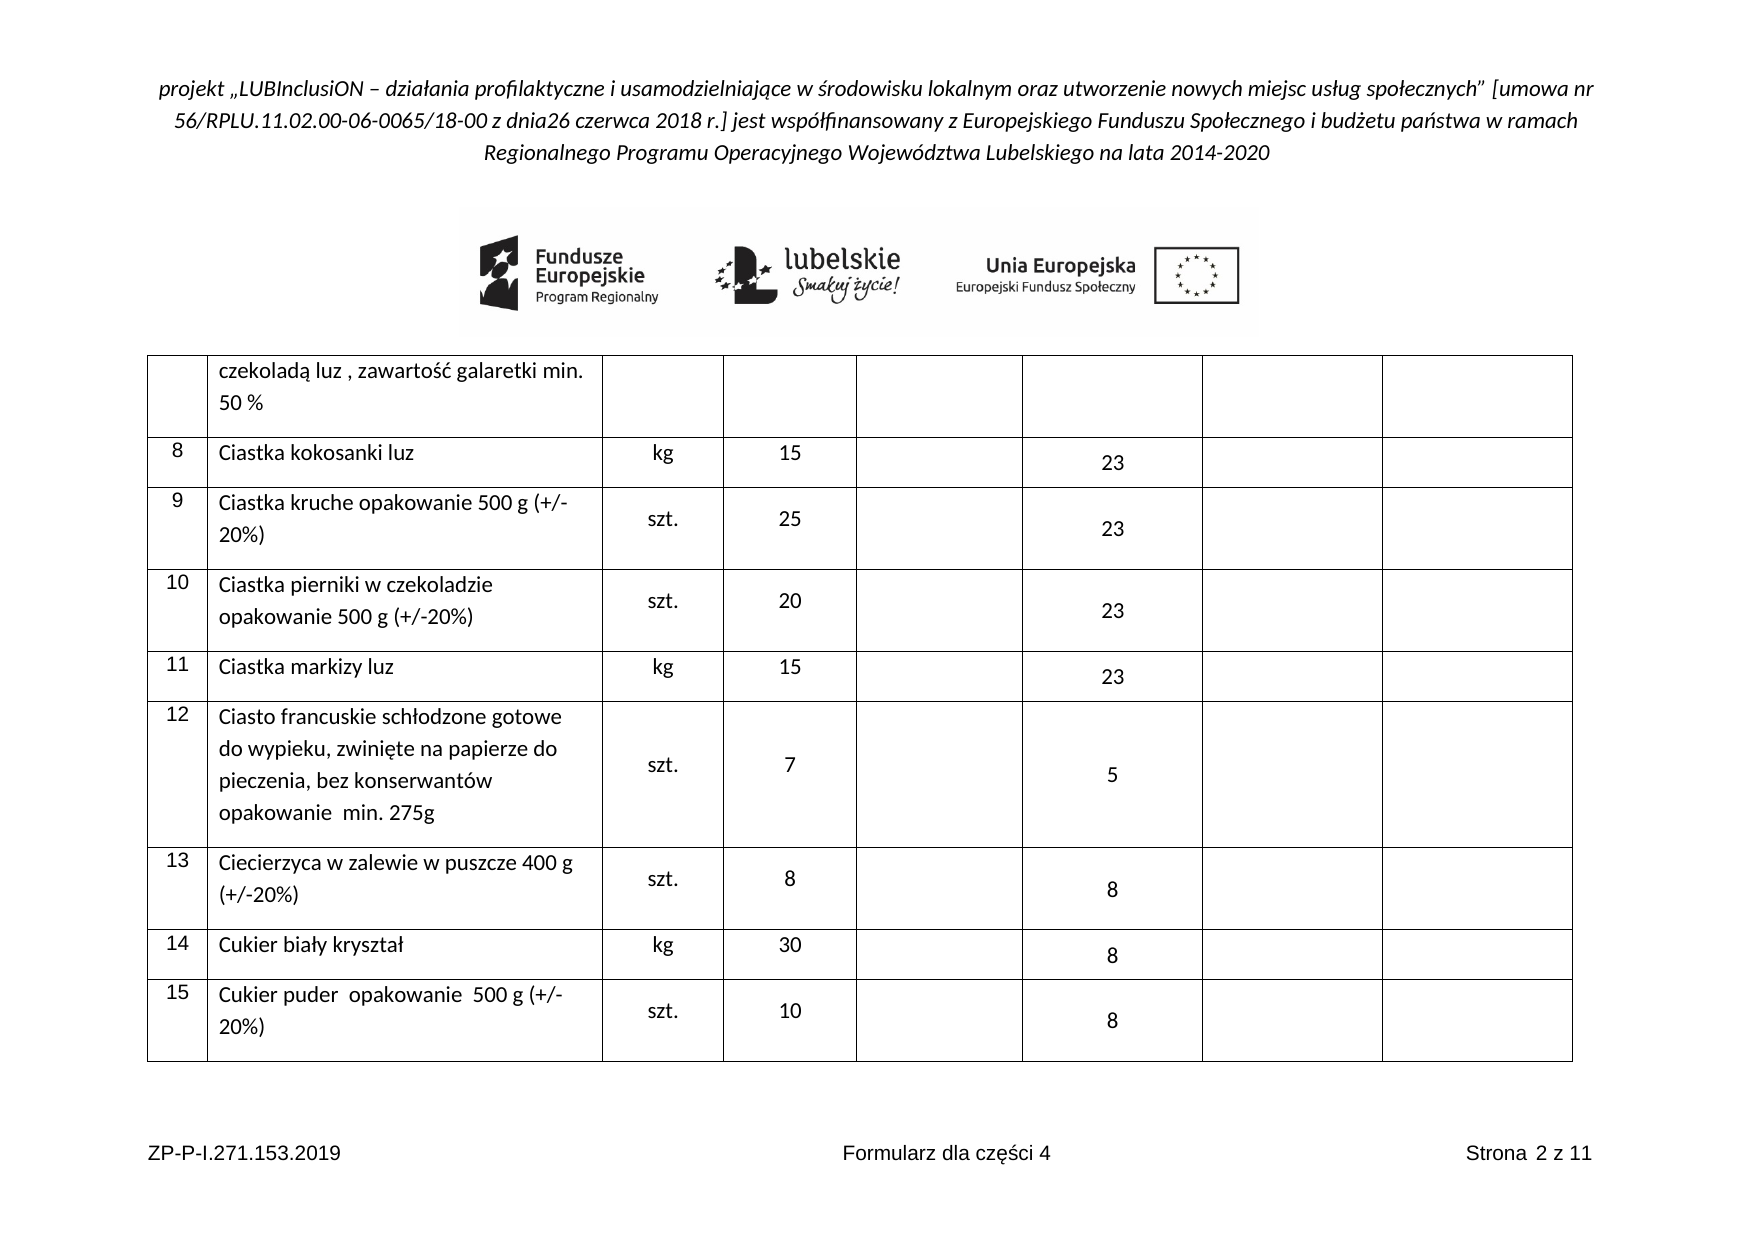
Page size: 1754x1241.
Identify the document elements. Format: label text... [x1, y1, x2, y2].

table_cell [1383, 702, 1572, 847]
table_cell 8 [1023, 930, 1202, 979]
table_cell [1203, 570, 1382, 651]
table_cell 8 [1023, 980, 1202, 1061]
table_cell [857, 438, 1022, 487]
table_cell Ciastka markizy luz [208, 652, 602, 701]
table_cell 9 [148, 488, 207, 569]
table_cell Ciasto francuskie schłodzone gotowe do wypieku, zwinięte na papierze do pieczenia, bez konserwantów opakowanie min. 275g [208, 702, 602, 847]
table_cell 30 [724, 930, 856, 979]
table_cell [1203, 980, 1382, 1061]
table_cell [1383, 488, 1572, 569]
table_cell Ciecierzyca w zalewie w puszcze 400 g (+/-20%) [208, 848, 602, 929]
table_cell [857, 570, 1022, 651]
table_cell kg [603, 438, 723, 487]
table_cell [857, 702, 1022, 847]
table_cell szt. [603, 702, 723, 847]
table_cell Ciastka kruche opakowanie 500 g (+/-20%) [208, 488, 602, 569]
table_cell 23 [1023, 488, 1202, 569]
table_cell 23 [1023, 652, 1202, 701]
table_cell [603, 356, 723, 437]
table_cell [1203, 930, 1382, 979]
table_cell [1203, 356, 1382, 437]
table_cell 25 [724, 488, 856, 569]
table_cell 10 [724, 980, 856, 1061]
table_cell kg [603, 930, 723, 979]
table_cell [857, 652, 1022, 701]
table_cell [857, 488, 1022, 569]
table_cell szt. [603, 848, 723, 929]
table_cell [1383, 980, 1572, 1061]
table_cell 5 [1023, 702, 1202, 847]
table_cell 8 [1023, 848, 1202, 929]
table_cell 14 [148, 930, 207, 979]
table_cell [857, 930, 1022, 979]
table_cell 11 [148, 652, 207, 701]
table_cell [1203, 488, 1382, 569]
picture [459, 207, 1259, 337]
table_cell 15 [724, 438, 856, 487]
table_cell 10 [148, 570, 207, 651]
table_cell Cukier puder opakowanie 500 g (+/-20%) [208, 980, 602, 1061]
table_cell szt. [603, 570, 723, 651]
table_cell 15 [148, 980, 207, 1061]
table_cell Ciastka pierniki w czekoladzie opakowanie 500 g (+/-20%) [208, 570, 602, 651]
table_cell [857, 356, 1022, 437]
table_cell 8 [724, 848, 856, 929]
table_cell czekoladą luz , zawartość galaretki min. 50 % [208, 356, 602, 437]
table_cell 20 [724, 570, 856, 651]
table_cell [1203, 652, 1382, 701]
table_cell Cukier biały kryształ [208, 930, 602, 979]
table_cell 15 [724, 652, 856, 701]
table_cell 23 [1023, 438, 1202, 487]
table_cell [1383, 356, 1572, 437]
table_cell [1383, 652, 1572, 701]
table_cell [1203, 848, 1382, 929]
table_cell 23 [1023, 570, 1202, 651]
table_cell [1203, 438, 1382, 487]
table_cell szt. [603, 488, 723, 569]
table_cell [724, 356, 856, 437]
table_cell 7 [724, 702, 856, 847]
table_cell 13 [148, 848, 207, 929]
table_cell 12 [148, 702, 207, 847]
table_cell 8 [148, 438, 207, 487]
table_cell [1383, 438, 1572, 487]
table_cell kg [603, 652, 723, 701]
table_cell szt. [603, 980, 723, 1061]
table_cell [1023, 356, 1202, 437]
table_cell [857, 980, 1022, 1061]
table_cell [1383, 570, 1572, 651]
table_cell Ciastka kokosanki luz [208, 438, 602, 487]
table_cell [857, 848, 1022, 929]
table_cell [1383, 848, 1572, 929]
table_cell [1383, 930, 1572, 979]
table_cell [148, 356, 207, 437]
table_cell [1203, 702, 1382, 847]
